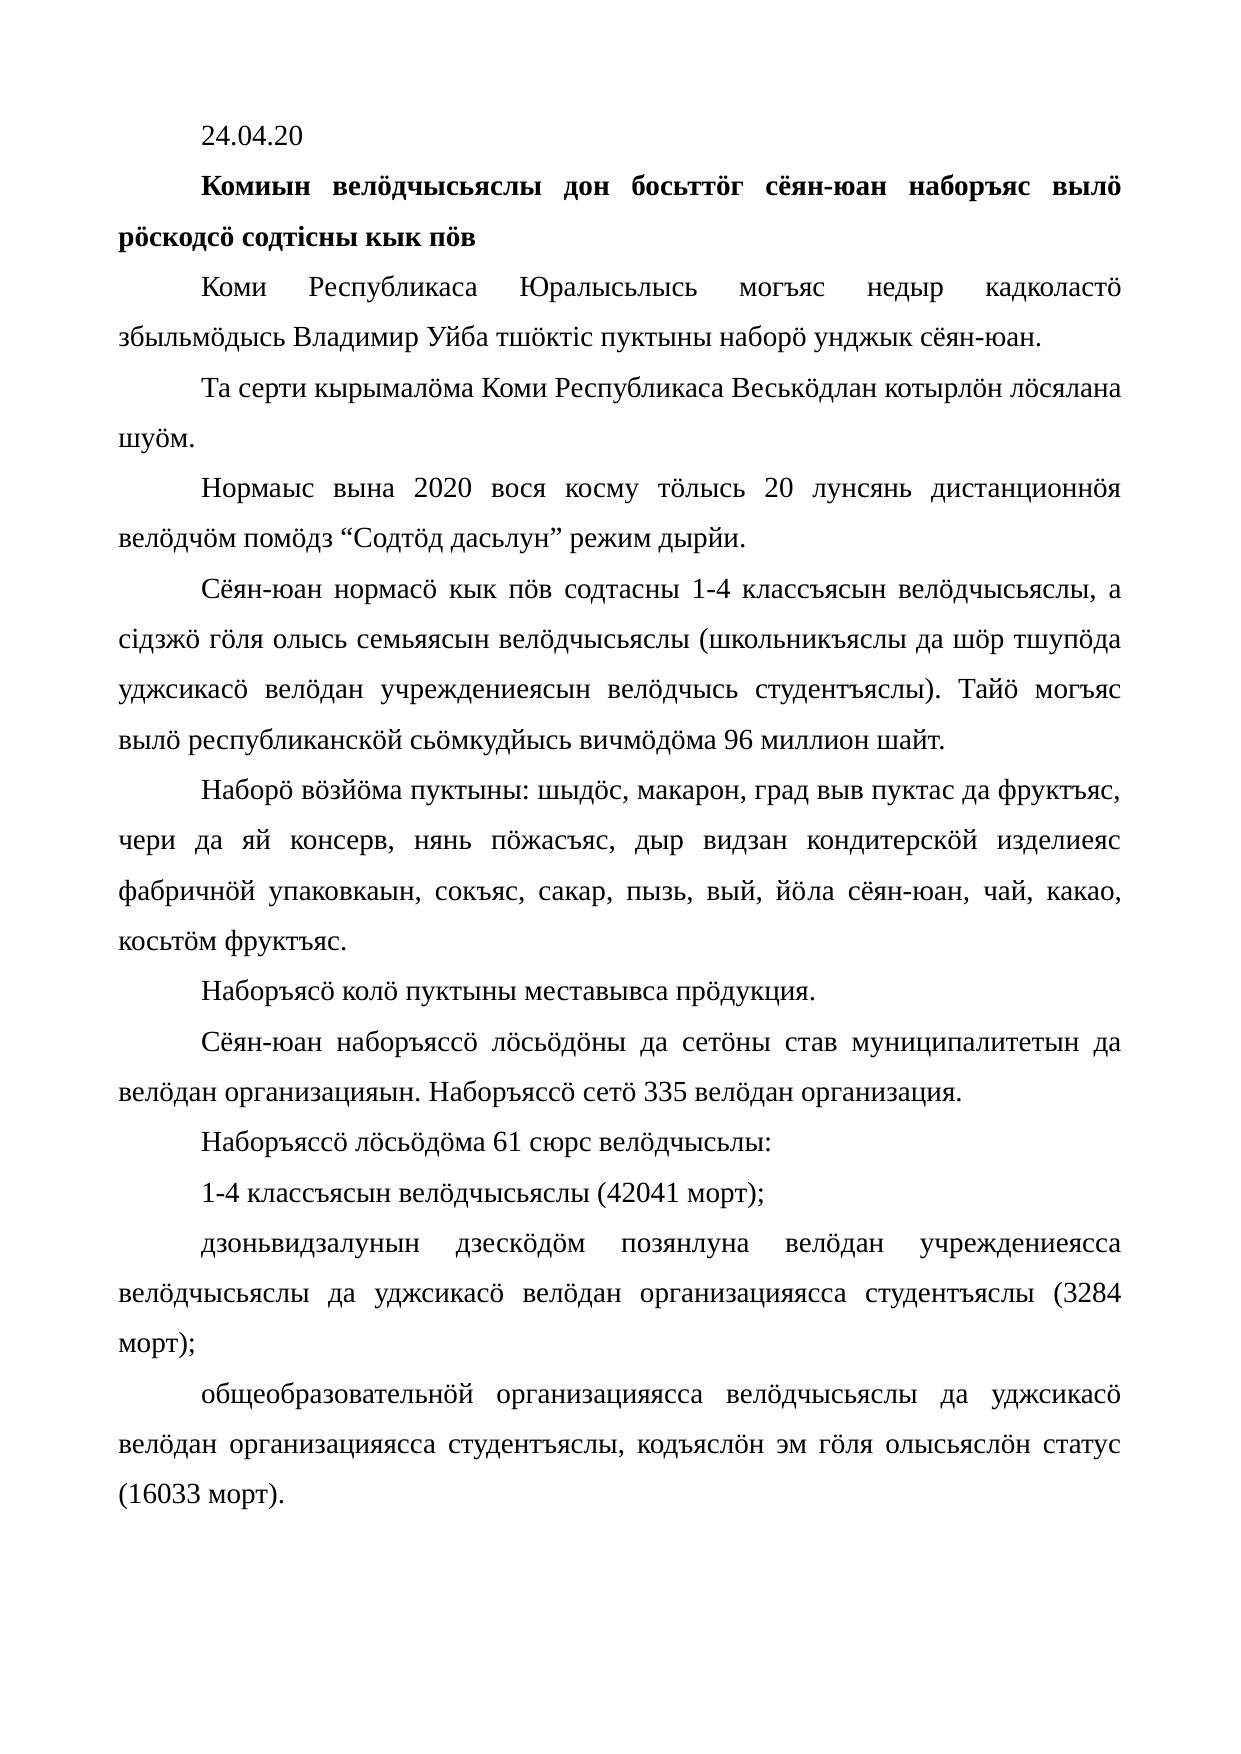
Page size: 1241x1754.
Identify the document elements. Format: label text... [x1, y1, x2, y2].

text общеобразовательнӧй организацияясса велӧдчысьяслы да уджсикасӧ велӧдан организацияясса студентъяслы, кодъяслӧн эм гӧля олысьяслӧн статус (16033 морт). [118, 1376, 1122, 1510]
text дзоньвидзалунын дзескӧдӧм позянлуна велӧдан учреждениеясса велӧдчысьяслы да уджсикасӧ велӧдан организацияясса студентъяслы (3284 морт); [118, 1225, 1122, 1359]
text Коми Республикаса Юралысьлысь могъяс недыр кадколастӧ збыльмӧдысь Владимир Уйба тшӧктіс пуктыны наборӧ унджык сёян-юан. [118, 269, 1122, 353]
text Наборъяссӧ лӧсьӧдӧма 61 сюрс велӧдчысьлы: [118, 1124, 1122, 1158]
text Наборъясӧ колӧ пуктыны меставывса прӧдукция. [118, 973, 1122, 1007]
text 1-4 классъясын велӧдчысьяслы (42041 морт); [118, 1175, 1122, 1208]
text Комиын велӧдчысьяслы дон босьттӧг сёян-юан наборъяс вылӧ рӧскодсӧ содтісны кык пӧв [118, 168, 1122, 252]
text Сёян-юан наборъяссӧ лӧсьӧдӧны да сетӧны став муниципалитетын да велӧдан организацияын. Наборъяссӧ сетӧ 335 велӧдан организация. [118, 1024, 1122, 1108]
text Та серти кырымалӧма Коми Республикаса Веськӧдлан котырлӧн лӧсялана шуӧм. [118, 370, 1122, 453]
text 24.04.20 [118, 118, 1122, 152]
text Нормаыс вына 2020 вося косму тӧлысь 20 лунсянь дистанционнӧя велӧдчӧм помӧдз “Содтӧд дасьлун” режим дырйи. [118, 470, 1122, 554]
text Наборӧ вӧзйӧма пуктыны: шыдӧс, макарон, град выв пуктас да фруктъяс, чери да яй консерв, нянь пӧжасъяс, дыр видзан кондитерскӧй изделиеяс фабричнӧй упаковкаын, сокъяс, сакар, пызь, вый, йӧла сёян-юан, чай, какао, косьтӧм фруктъяс. [118, 772, 1122, 957]
text Сёян-юан нормасӧ кык пӧв содтасны 1-4 классъясын велӧдчысьяслы, а сідзжӧ гӧля олысь семьяясын велӧдчысьяслы (школьникъяслы да шӧр тшупӧда уджсикасӧ велӧдан учреждениеясын велӧдчысь студентъяслы). Тайӧ могъяс вылӧ республиканскӧй сьӧмкудйысь вичмӧдӧма 96 миллион шайт. [118, 571, 1122, 755]
